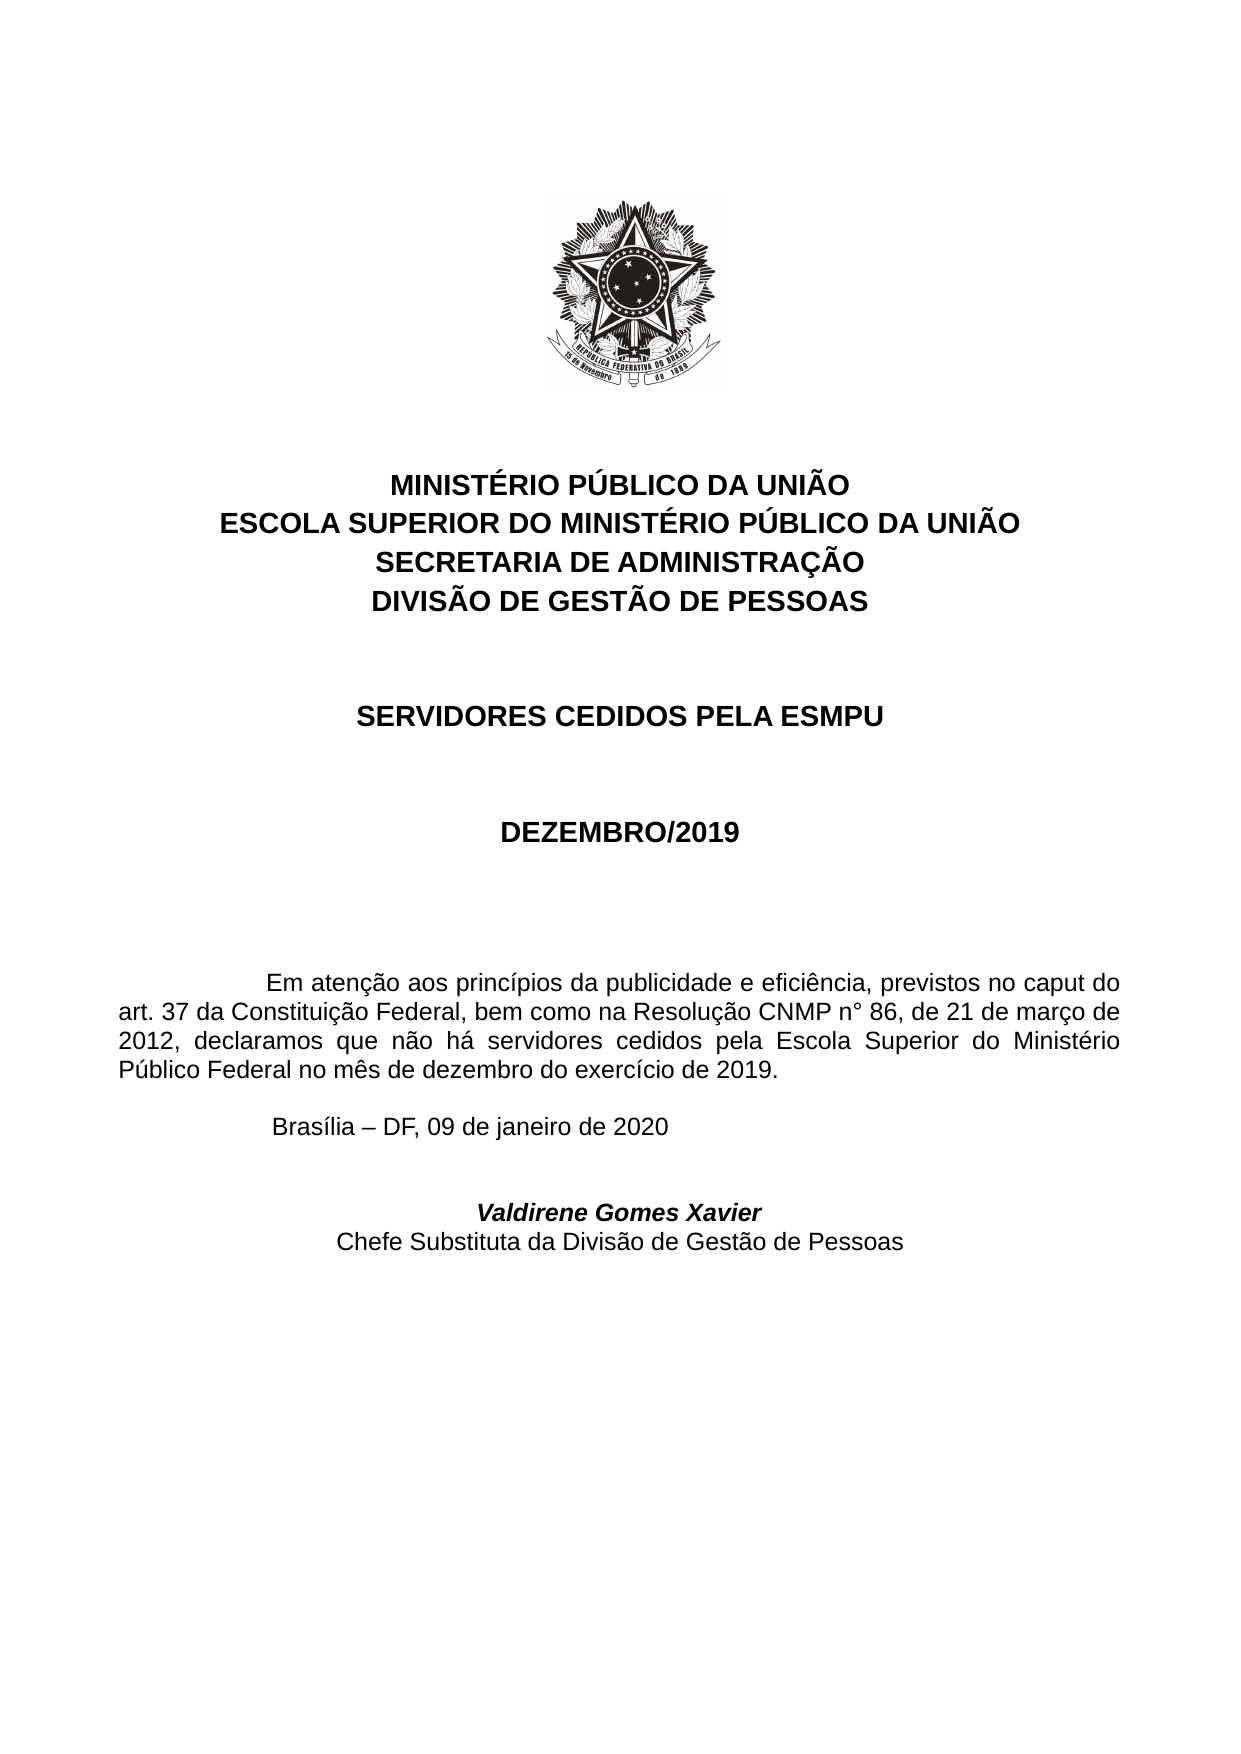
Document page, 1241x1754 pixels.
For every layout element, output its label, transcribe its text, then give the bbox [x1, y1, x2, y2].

picture [543, 199, 723, 389]
text DIVISÃO DE GESTÃO DE PESSOAS [118, 583, 1122, 617]
text Em atenção aos princípios da publicidade e eficiência, previstos no caput do art. 37 da Constituição Federal, bem como na Resolução CNMP n° 86, de 21 de março de 2012, declaramos que não há servidores cedidos pela Escola Superior do Ministério Público Federal no mês de dezembro do exercício de 2019. [118, 968, 1122, 1083]
text Valdirene Gomes Xavier [118, 1198, 1122, 1227]
text SECRETARIA DE ADMINISTRAÇÃO [118, 545, 1122, 578]
text ESCOLA SUPERIOR DO MINISTÉRIO PÚBLICO DA UNIÃO [118, 506, 1122, 540]
text Brasília – DF, 09 de janeiro de 2020 [118, 1112, 1122, 1141]
text SERVIDORES CEDIDOS PELA ESMPU [118, 699, 1122, 733]
text DEZEMBRO/2019 [118, 815, 1122, 848]
text MINISTÉRIO PÚBLICO DA UNIÃO [118, 468, 1122, 501]
text Chefe Substituta da Divisão de Gestão de Pessoas [118, 1227, 1122, 1256]
